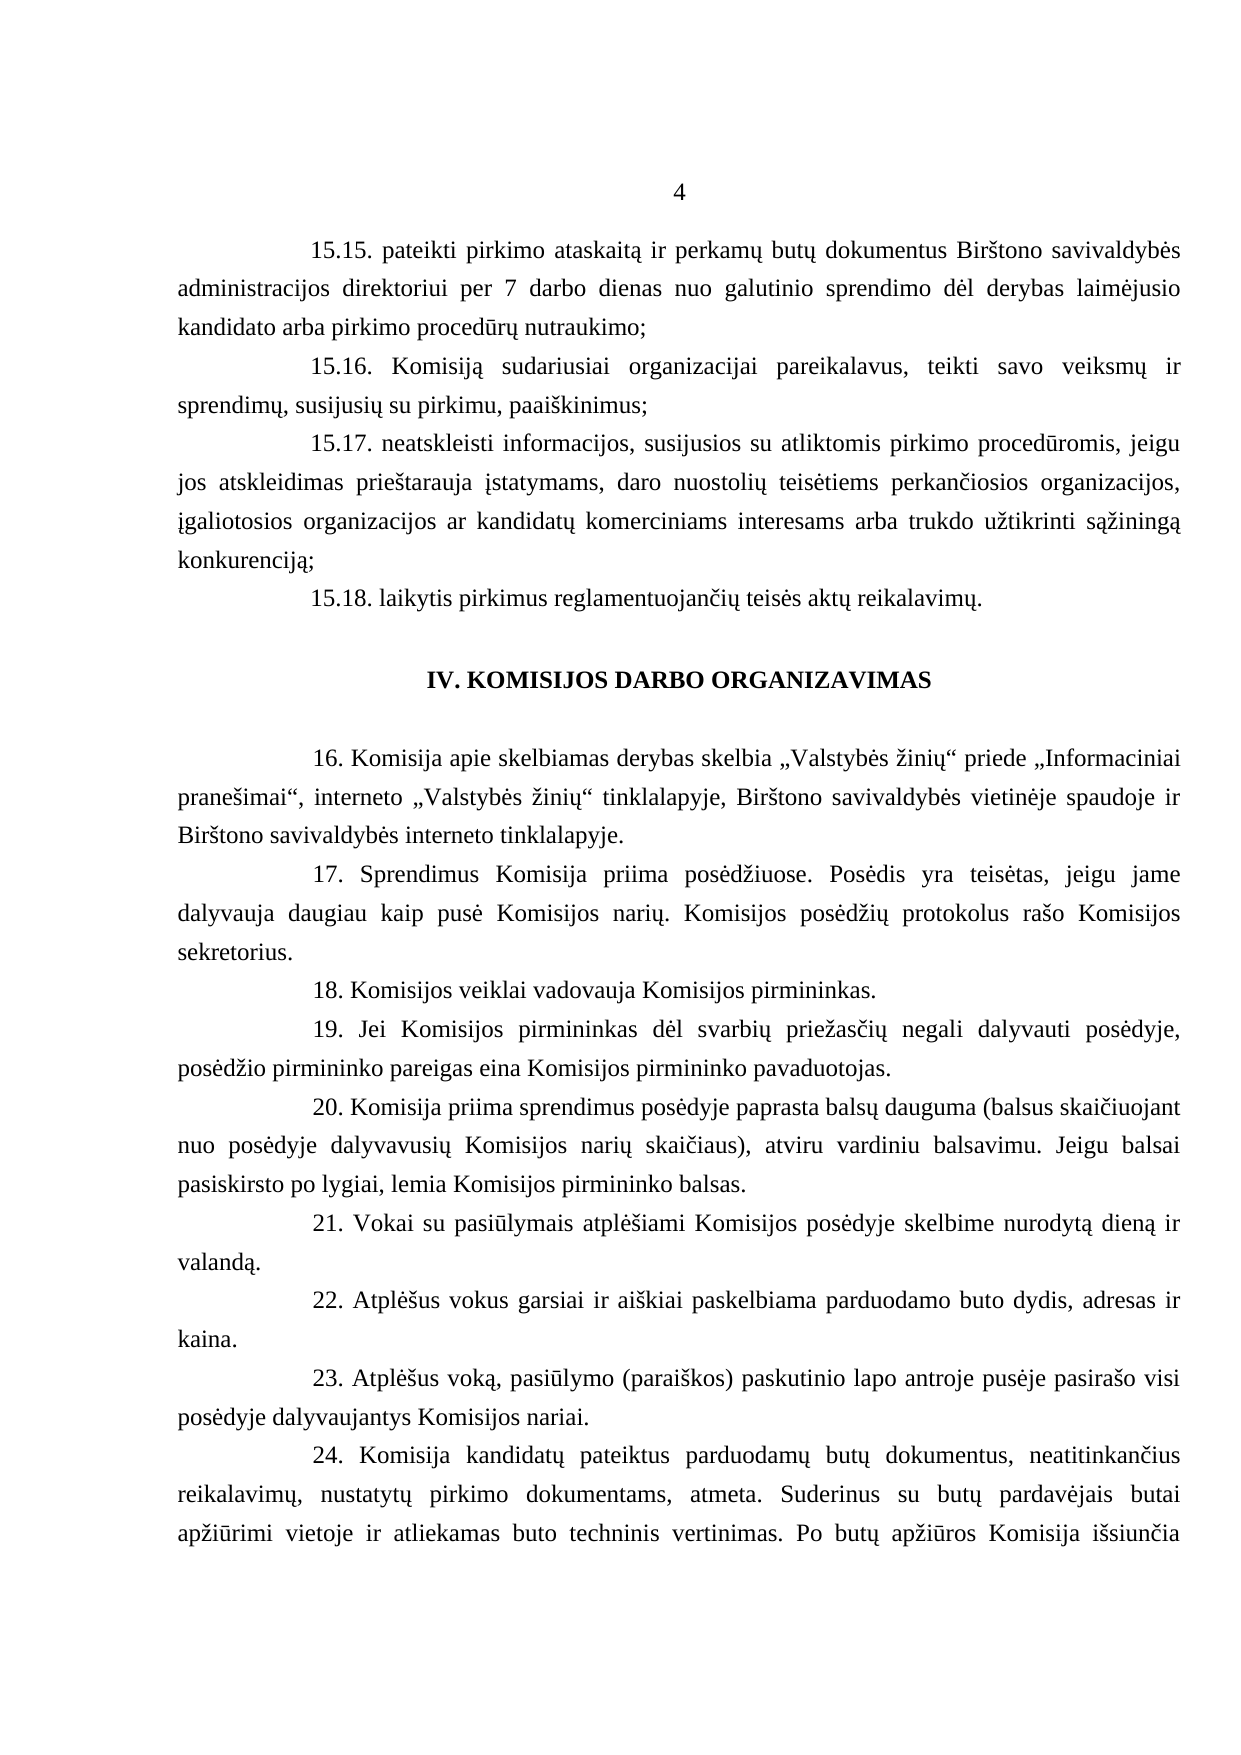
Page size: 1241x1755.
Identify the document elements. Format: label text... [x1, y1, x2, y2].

text 15.17. neatskleisti informacijos, susijusios su atliktomis pirkimo procedūromis, jeigu jos atskleidimas prieštarauja įstatymams, daro nuostolių teisėtiems perkančiosios organizacijos, įgaliotosios organizacijos ar kandidatų komerciniams interesams arba trukdo užtikrinti sąžiningą konkurenciją; [177, 428, 1181, 573]
text 18. Komisijos veiklai vadovauja Komisijos pirmininkas. [177, 975, 1181, 1004]
text 22. Atplėšus vokus garsiai ir aiškiai paskelbiama parduodamo buto dydis, adresas ir kaina. [177, 1285, 1181, 1353]
text 19. Jei Komisijos pirmininkas dėl svarbių priežasčių negali dalyvauti posėdyje, posėdžio pirmininko pareigas eina Komisijos pirmininko pavaduotojas. [177, 1014, 1181, 1082]
text 24. Komisija kandidatų pateiktus parduodamų butų dokumentus, neatitinkančius reikalavimų, nustatytų pirkimo dokumentams, atmeta. Suderinus su butų pardavėjais butai apžiūrimi vietoje ir atliekamas buto techninis vertinimas. Po butų apžiūros Komisija išsiunčia [177, 1440, 1181, 1547]
text 15.18. laikytis pirkimus reglamentuojančių teisės aktų reikalavimų. [177, 583, 1181, 612]
text 20. Komisija priima sprendimus posėdyje paprasta balsų dauguma (balsus skaičiuojant nuo posėdyje dalyvavusių Komisijos narių skaičiaus), atviru vardiniu balsavimu. Jeigu balsai pasiskirsto po lygiai, lemia Komisijos pirmininko balsas. [177, 1092, 1181, 1198]
text IV. KOMISIJOS DARBO ORGANIZAVIMAS [177, 665, 1181, 694]
text 16. Komisija apie skelbiamas derybas skelbia „Valstybės žinių“ priede „Informaciniai pranešimai“, interneto „Valstybės žinių“ tinklalapyje, Birštono savivaldybės vietinėje spaudoje ir Birštono savivaldybės interneto tinklalapyje. [177, 743, 1181, 849]
text 17. Sprendimus Komisija priima posėdžiuose. Posėdis yra teisėtas, jeigu jame dalyvauja daugiau kaip pusė Komisijos narių. Komisijos posėdžių protokolus rašo Komisijos sekretorius. [177, 859, 1181, 965]
text 15.16. Komisiją sudariusiai organizacijai pareikalavus, teikti savo veiksmų ir sprendimų, susijusių su pirkimu, paaiškinimus; [177, 351, 1181, 418]
text 15.15. pateikti pirkimo ataskaitą ir perkamų butų dokumentus Birštono savivaldybės administracijos direktoriui per 7 darbo dienas nuo galutinio sprendimo dėl derybas laimėjusio kandidato arba pirkimo procedūrų nutraukimo; [177, 235, 1181, 341]
text 21. Vokai su pasiūlymais atplėšiami Komisijos posėdyje skelbime nurodytą dieną ir valandą. [177, 1208, 1181, 1275]
text 23. Atplėšus voką, pasiūlymo (paraiškos) paskutinio lapo antroje pusėje pasirašo visi posėdyje dalyvaujantys Komisijos nariai. [177, 1363, 1181, 1430]
